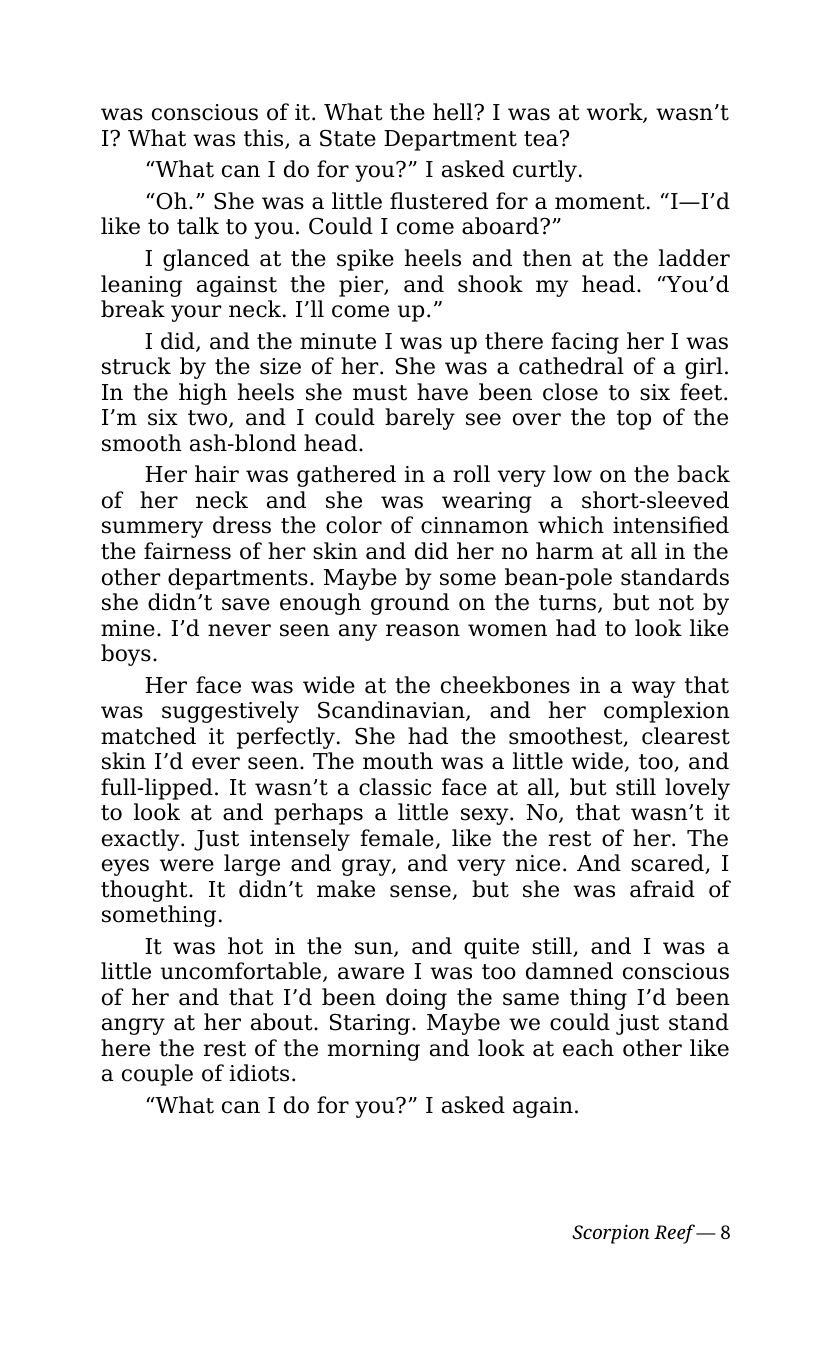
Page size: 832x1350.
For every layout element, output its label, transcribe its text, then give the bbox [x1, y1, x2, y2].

text “Oh.” She was a little flustered for a moment. “I—I’d like to talk to you. Could I come aboard?” [101, 189, 731, 240]
text Her hair was gathered in a roll very low on the back of her neck and she was wearing a short-sleeved summery dress the color of cinnamon which intensified the fairness of her skin and did her no harm at all in the other departments. Maybe by some bean-pole standards she didn’t save enough ground on the turns, but not by mine. I’d never seen any reason women had to look like boys. [101, 462, 731, 667]
text I did, and the minute I was up there facing her I was struck by the size of her. She was a cathedral of a girl. In the high heels she must have been close to six feet. I’m six two, and I could barely see over the top of the smooth ash-blond head. [101, 329, 731, 456]
text “What can I do for you?” I asked again. [101, 1093, 731, 1119]
text Her face was wide at the cheekbones in a way that was suggestively Scandinavian, and her complexion matched it perfectly. She had the smoothest, clearest skin I’d ever seen. The mouth was a little wide, too, and full-lipped. It wasn’t a classic face at all, but still lovely to look at and perhaps a little sexy. No, that wasn’t it exactly. Just intensely female, like the rest of her. The eyes were large and gray, and very nice. And scared, I thought. It didn’t make sense, but she was afraid of something. [101, 673, 731, 928]
text I glanced at the spike heels and then at the ladder leaning against the pier, and shook my head. “You’d break your neck. I’ll come up.” [101, 246, 731, 323]
text It was hot in the sun, and quite still, and I was a little uncomfortable, aware I was too damned conscious of her and that I’d been doing the same thing I’d been angry at her about. Staring. Maybe we could just stand here the rest of the morning and look at each other like a couple of idiots. [101, 934, 731, 1087]
text “What can I do for you?” I asked curtly. [101, 158, 731, 183]
text was conscious of it. What the hell? I was at work, wasn’t I? What was this, a State Department tea? [101, 101, 731, 152]
